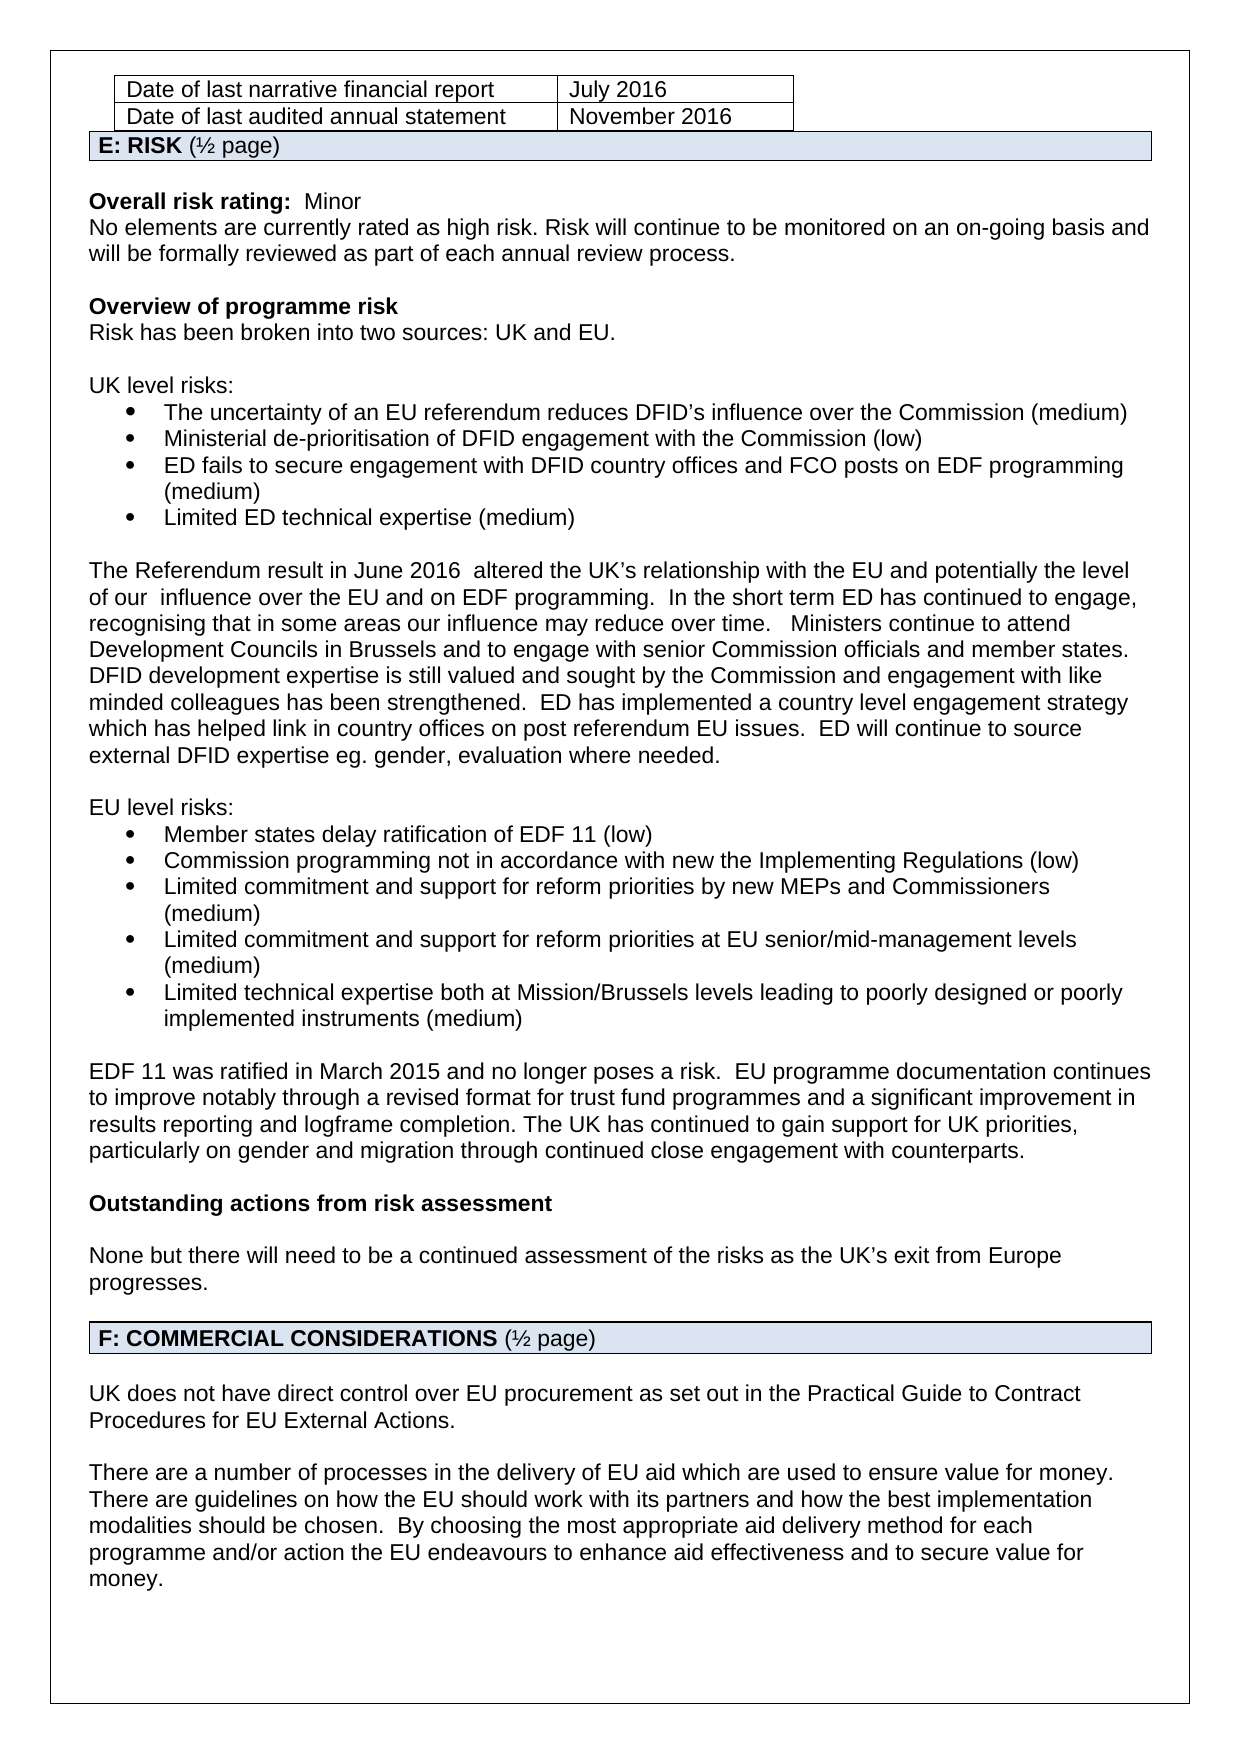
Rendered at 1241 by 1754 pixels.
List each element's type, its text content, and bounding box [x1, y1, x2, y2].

list ED fails to secure engagement with DFID country offices and FCO posts on EDF programming (medium) [126, 452, 1152, 504]
text EU level risks: [89, 794, 1152, 821]
text The Referendum result in June 2016 altered the UK’s relationship with the EU and potentially the level of our influence over the EU and on EDF programming. In the short term ED has continued to engage, recognising that in some areas our influence may reduce over time. Ministers continue to attend Development Councils in Brussels and to engage with senior Commission officials and member states. DFID development expertise is still valued and sought by the Commission and engagement with like minded colleagues has been strengthened. ED has implemented a country level engagement strategy which has helped link in country offices on post referendum EU issues. ED will continue to source external DFID expertise eg. gender, evaluation where needed. [89, 557, 1152, 768]
list Commission programming not in accordance with new the Implementing Regulations (low) [126, 847, 1152, 873]
list Member states delay ratification of EDF 11 (low) [126, 821, 1152, 847]
text Overall risk rating: Minor [89, 188, 1152, 214]
text E: RISK (½ page) [90, 132, 1151, 160]
text Overview of programme risk [89, 293, 1152, 319]
text There are a number of processes in the delivery of EU aid which are used to ensure value for money. There are guidelines on how the EU should work with its partners and how the best implementation modalities should be chosen. By choosing the most appropriate aid delivery method for each programme and/or action the EU endeavours to enhance aid effectiveness and to secure value for money. [89, 1459, 1152, 1591]
text UK level risks: [89, 372, 1152, 398]
table_cell Date of last audited annual statement [115, 103, 557, 130]
list Limited technical expertise both at Mission/Brussels levels leading to poorly designed or poorly implemented instruments (medium) [126, 979, 1152, 1031]
table_header Date of last narrative financial report [115, 76, 557, 102]
list Limited commitment and support for reform priorities at EU senior/mid-management levels (medium) [126, 926, 1152, 979]
text EDF 11 was ratified in March 2015 and no longer poses a risk. EU programme documentation continues to improve notably through a revised format for trust fund programmes and a significant improvement in results reporting and logframe completion. The UK has continued to gain support for UK priorities, particularly on gender and migration through continued close engagement with counterparts. [89, 1058, 1152, 1163]
text None but there will need to be a continued assessment of the risks as the UK’s exit from Europe progresses. [89, 1242, 1152, 1295]
text No elements are currently rated as high risk. Risk will continue to be monitored on an on-going basis and will be formally reviewed as part of each annual review process. [89, 214, 1152, 267]
list Limited commitment and support for reform priorities by new MEPs and Commissioners (medium) [126, 873, 1152, 926]
text UK does not have direct control over EU procurement as set out in the Practical Guide to Contract Procedures for EU External Actions. [89, 1380, 1152, 1433]
text F: COMMERCIAL CONSIDERATIONS (½ page) [90, 1323, 1151, 1353]
text Risk has been broken into two sources: UK and EU. [89, 319, 1152, 346]
list Limited ED technical expertise (medium) [126, 504, 1152, 531]
list Ministerial de-prioritisation of DFID engagement with the Commission (low) [126, 425, 1152, 452]
table_header July 2016 [558, 76, 793, 102]
table_cell November 2016 [558, 103, 793, 130]
text Outstanding actions from risk assessment [89, 1189, 1152, 1216]
list The uncertainty of an EU referendum reduces DFID’s influence over the Commission (medium) [126, 398, 1152, 425]
